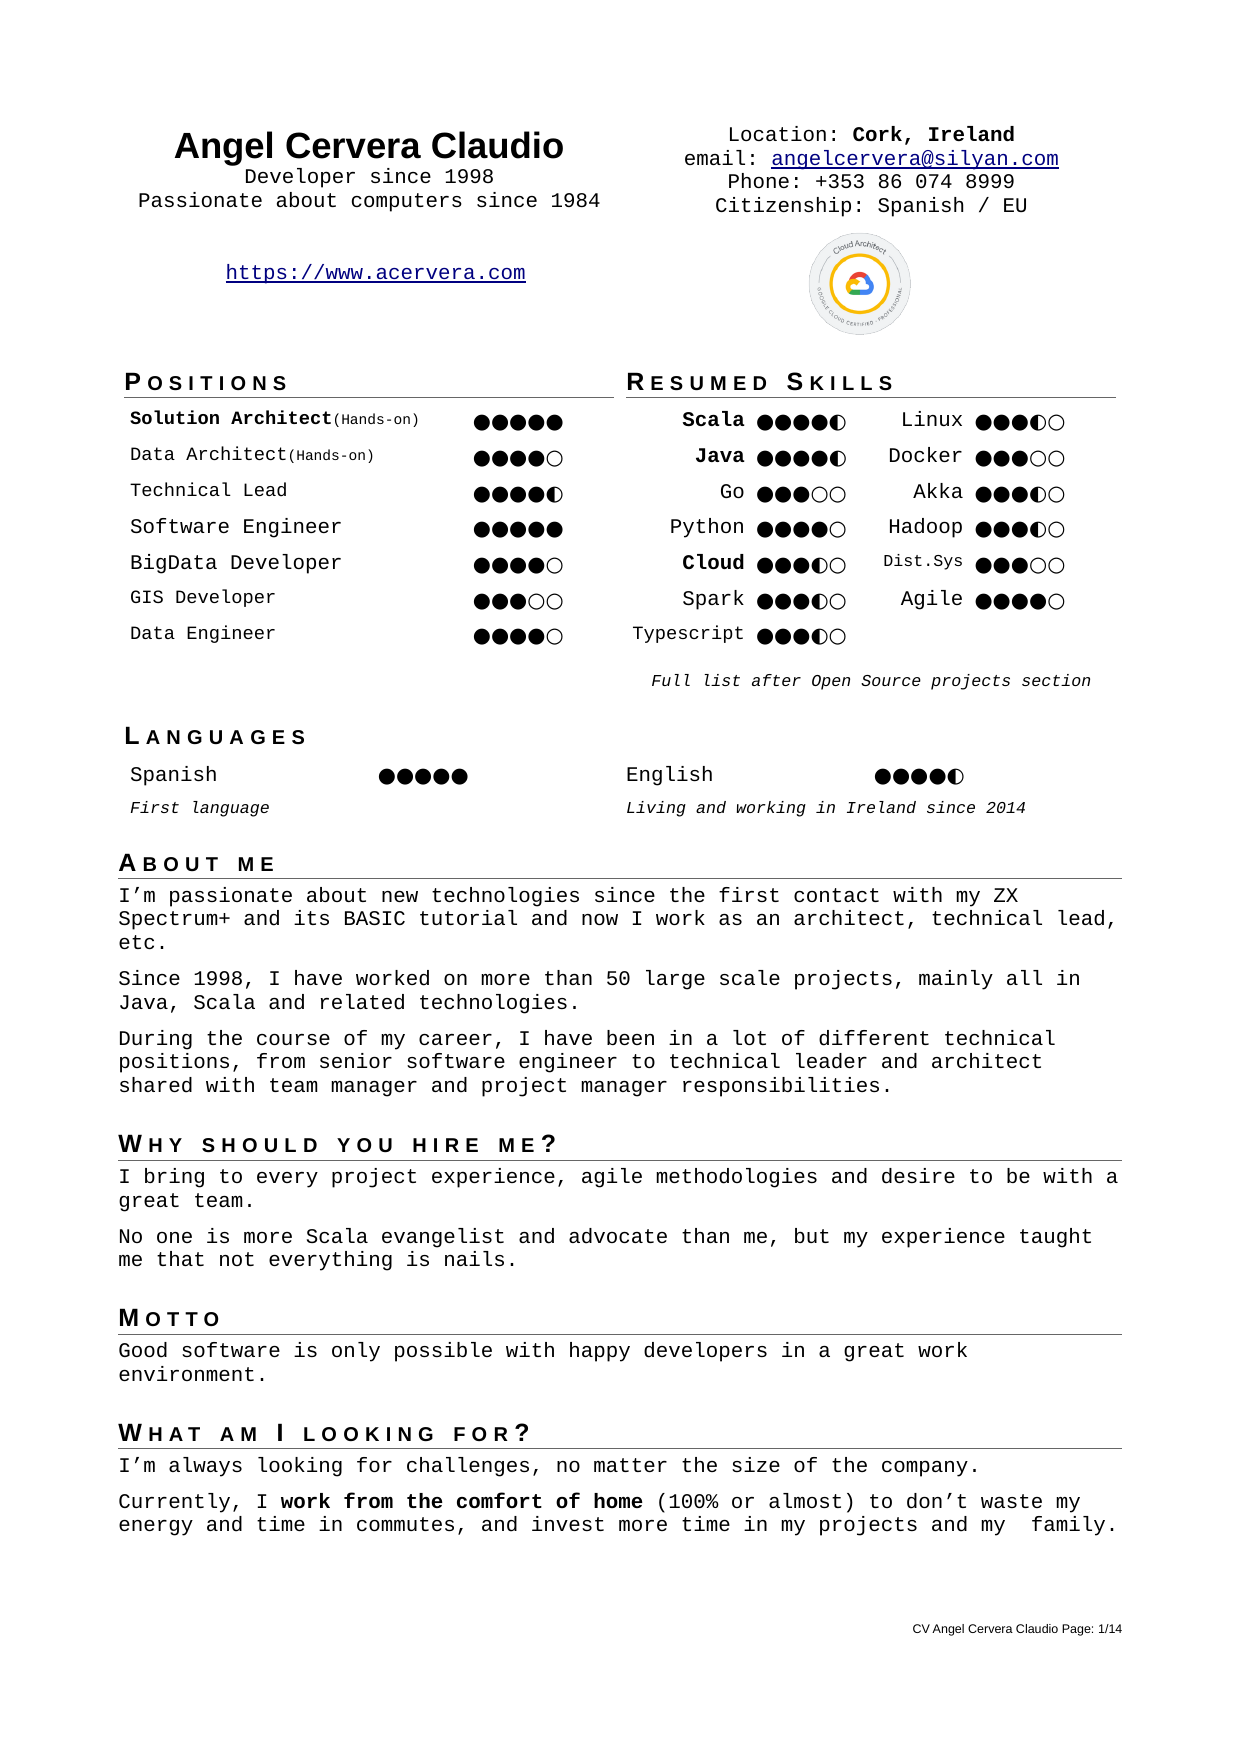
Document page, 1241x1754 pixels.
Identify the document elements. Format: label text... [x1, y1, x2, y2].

table_header Solution Architect(Hands-on) [124, 404, 467, 439]
table_cell Typescript [626, 618, 750, 653]
table_cell BigData Developer [124, 546, 467, 582]
table_cell First language [124, 794, 620, 824]
table_cell Data Architect(Hands-on) [124, 439, 467, 475]
text During the course of my career, I have been in a lot of different technical positions, from senior software engineer to technical leader and architect shared with team manager and project manager responsibilities. [118, 1028, 1122, 1099]
table_cell ●●●○○ [750, 475, 871, 511]
table_header ●●●●◐ [868, 758, 1116, 793]
table_cell ●●●●● [467, 511, 614, 546]
table_cell Java [626, 439, 750, 475]
table_cell Go [626, 475, 750, 511]
table_header ●●●●● [372, 758, 620, 793]
text Since 1998, I have worked on more than 50 large scale projects, mainly all in Java, Scala and related technologies. [118, 968, 1122, 1015]
table_cell ●●●●○ [969, 582, 1116, 618]
table_cell Living and working in Ireland since 2014 [620, 794, 1116, 824]
table_header Spanish [124, 758, 372, 793]
table_cell ●●●●○ [467, 618, 614, 653]
subtitle About me [118, 848, 1122, 878]
table_cell Agile [871, 582, 969, 618]
text No one is more Scala evangelist and advocate than me, but my experience taught me that not everything is nails. [118, 1226, 1122, 1273]
text I’m always looking for challenges, no matter the size of the company. [118, 1455, 1122, 1478]
subtitle What am I looking for? [118, 1418, 1122, 1448]
text Currently, I work from the comfort of home (100% or almost) to don’t waste my energy and time in commutes, and invest more time in my projects and my family. [118, 1491, 1122, 1538]
table_cell Positions [118, 343, 620, 697]
table_cell ●●●●◐ [467, 475, 614, 511]
subtitle Motto [118, 1303, 1122, 1334]
table_cell [969, 618, 1116, 653]
text I bring to every project experience, agile methodologies and desire to be with a great team. [118, 1166, 1122, 1213]
table_header ●●●◐○ [969, 404, 1116, 439]
table_cell Python [626, 511, 750, 546]
table_cell GIS Developer [124, 582, 467, 618]
table_cell Dist.Sys [871, 546, 969, 582]
table_cell Cloud [626, 546, 750, 582]
table_cell ●●●●○ [467, 546, 614, 582]
table_cell ●●●●○ [467, 439, 614, 475]
table_cell ●●●○○ [969, 546, 1116, 582]
table_cell Software Engineer [124, 511, 467, 546]
table_header ●●●●◐ [750, 404, 871, 439]
subtitle Why should you hire me? [118, 1129, 1122, 1160]
table_header Linux [871, 404, 969, 439]
table_header Angel Cervera Claudio Developer since 1998 Passionate about computers since 1984 https://www.acervera.com [118, 118, 620, 343]
table_cell ●●●◐○ [969, 475, 1116, 511]
table_header Scala [626, 404, 750, 439]
table_cell ●●●◐○ [750, 618, 871, 653]
table_cell Hadoop [871, 511, 969, 546]
table_cell Data Engineer [124, 618, 467, 653]
picture [806, 231, 913, 337]
table_cell ●●●○○ [467, 582, 614, 618]
table_cell Technical Lead [124, 475, 467, 511]
table_cell ●●●◐○ [750, 546, 871, 582]
table_cell ●●●○○ [969, 439, 1116, 475]
table_cell ●●●●◐ [750, 439, 871, 475]
table_cell Languages [118, 697, 1122, 830]
table_cell ●●●◐○ [750, 582, 871, 618]
table_header ●●●●● [467, 404, 614, 439]
table_cell Spark [626, 582, 750, 618]
table_header Location: Cork, Ireland email: angelcervera@silyan.com Phone: +353 86 074 8999 Citizenship: Spanish / EU [620, 118, 1122, 343]
table_cell Resumed Skills Full list after Open Source projects section [620, 343, 1122, 697]
table_cell Docker [871, 439, 969, 475]
table_cell Akka [871, 475, 969, 511]
table_cell [871, 618, 969, 653]
table_cell ●●●◐○ [969, 511, 1116, 546]
text Good software is only possible with happy developers in a great work environment. [118, 1340, 1122, 1387]
text I’m passionate about new technologies since the first contact with my ZX Spectrum+ and its BASIC tutorial and now I work as an architect, technical lead, etc. [118, 884, 1122, 956]
table_header English [620, 758, 868, 793]
table_cell ●●●●○ [750, 511, 871, 546]
